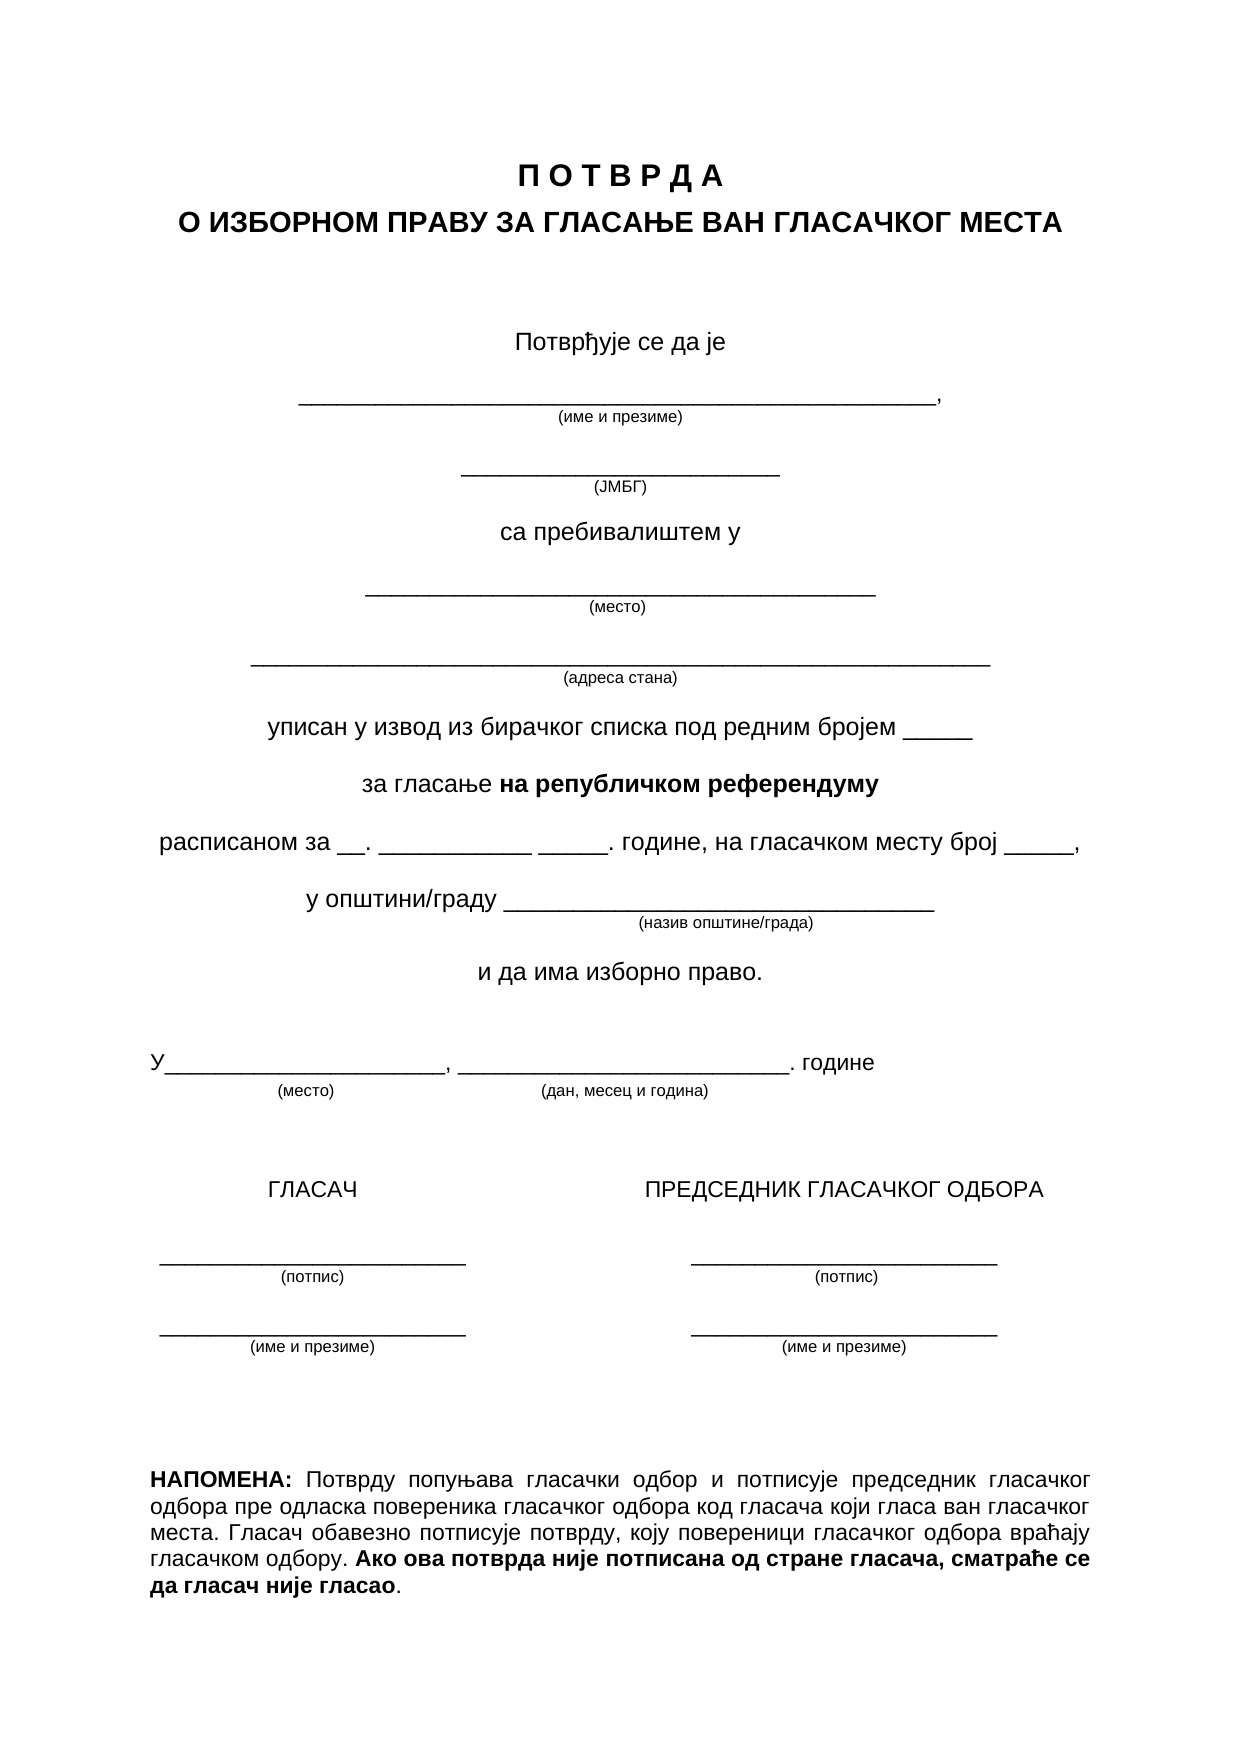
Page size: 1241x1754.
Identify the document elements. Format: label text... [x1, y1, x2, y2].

text ГЛАСАЧ ПРЕДСЕДНИК ГЛАСАЧКОГ ОДБОРА [150, 1176, 1091, 1203]
text (потпис) (потпис) [150, 1266, 1091, 1286]
text _________________________ [150, 451, 1091, 477]
text и да има изборно право. [150, 957, 1091, 986]
text са пребивалиштем у [150, 517, 1091, 546]
text ________________________________________ [150, 571, 1091, 597]
text (име и презиме) [150, 407, 1091, 426]
text (место) [150, 597, 1091, 616]
text П О Т В Р Д А [150, 157, 1091, 193]
text __________________________________________________, [150, 380, 1091, 407]
text за гласање на републичком референдуму [150, 769, 1091, 798]
text У______________________, __________________________. године [150, 1048, 1091, 1075]
text (адреса стана) [150, 668, 1091, 687]
text (ЈМБГ) [150, 477, 1091, 496]
text __________________________________________________________ [150, 641, 1091, 668]
text Потврђује се да је [150, 326, 1091, 355]
text О ИЗБОРНОМ ПРАВУ ЗА ГЛАСАЊЕ ВАН ГЛАСАЧКОГ МЕСТА [150, 205, 1091, 239]
text (назив општине/града) [150, 913, 1091, 932]
text (име и презиме) (име и презиме) [150, 1337, 1091, 1356]
text уписан у извод из бирачког списка под редним бројем _____ [150, 712, 1091, 741]
text (место) (дан, месец и година) [150, 1075, 1091, 1101]
text НАПОМЕНА: Потврду попуњава гласачки одбор и потписује председник гласачког одбора пре одласка повереника гласачког одбора код гласача који гласа ван гласачког места. Гласач обавезно потписује потврду, коју повереници гласачког одбора враћају гласачком одбору. Ако ова потврда није потписана од стране гласача, сматраће се да гласач није гласао. [150, 1466, 1091, 1598]
text ________________________ ________________________ [150, 1311, 1091, 1337]
text у општини/граду _______________________________ [150, 884, 1091, 913]
text ________________________ ________________________ [150, 1240, 1091, 1266]
text расписаном за __. ___________ _____. године, на гласачком месту број _____, [150, 827, 1091, 856]
